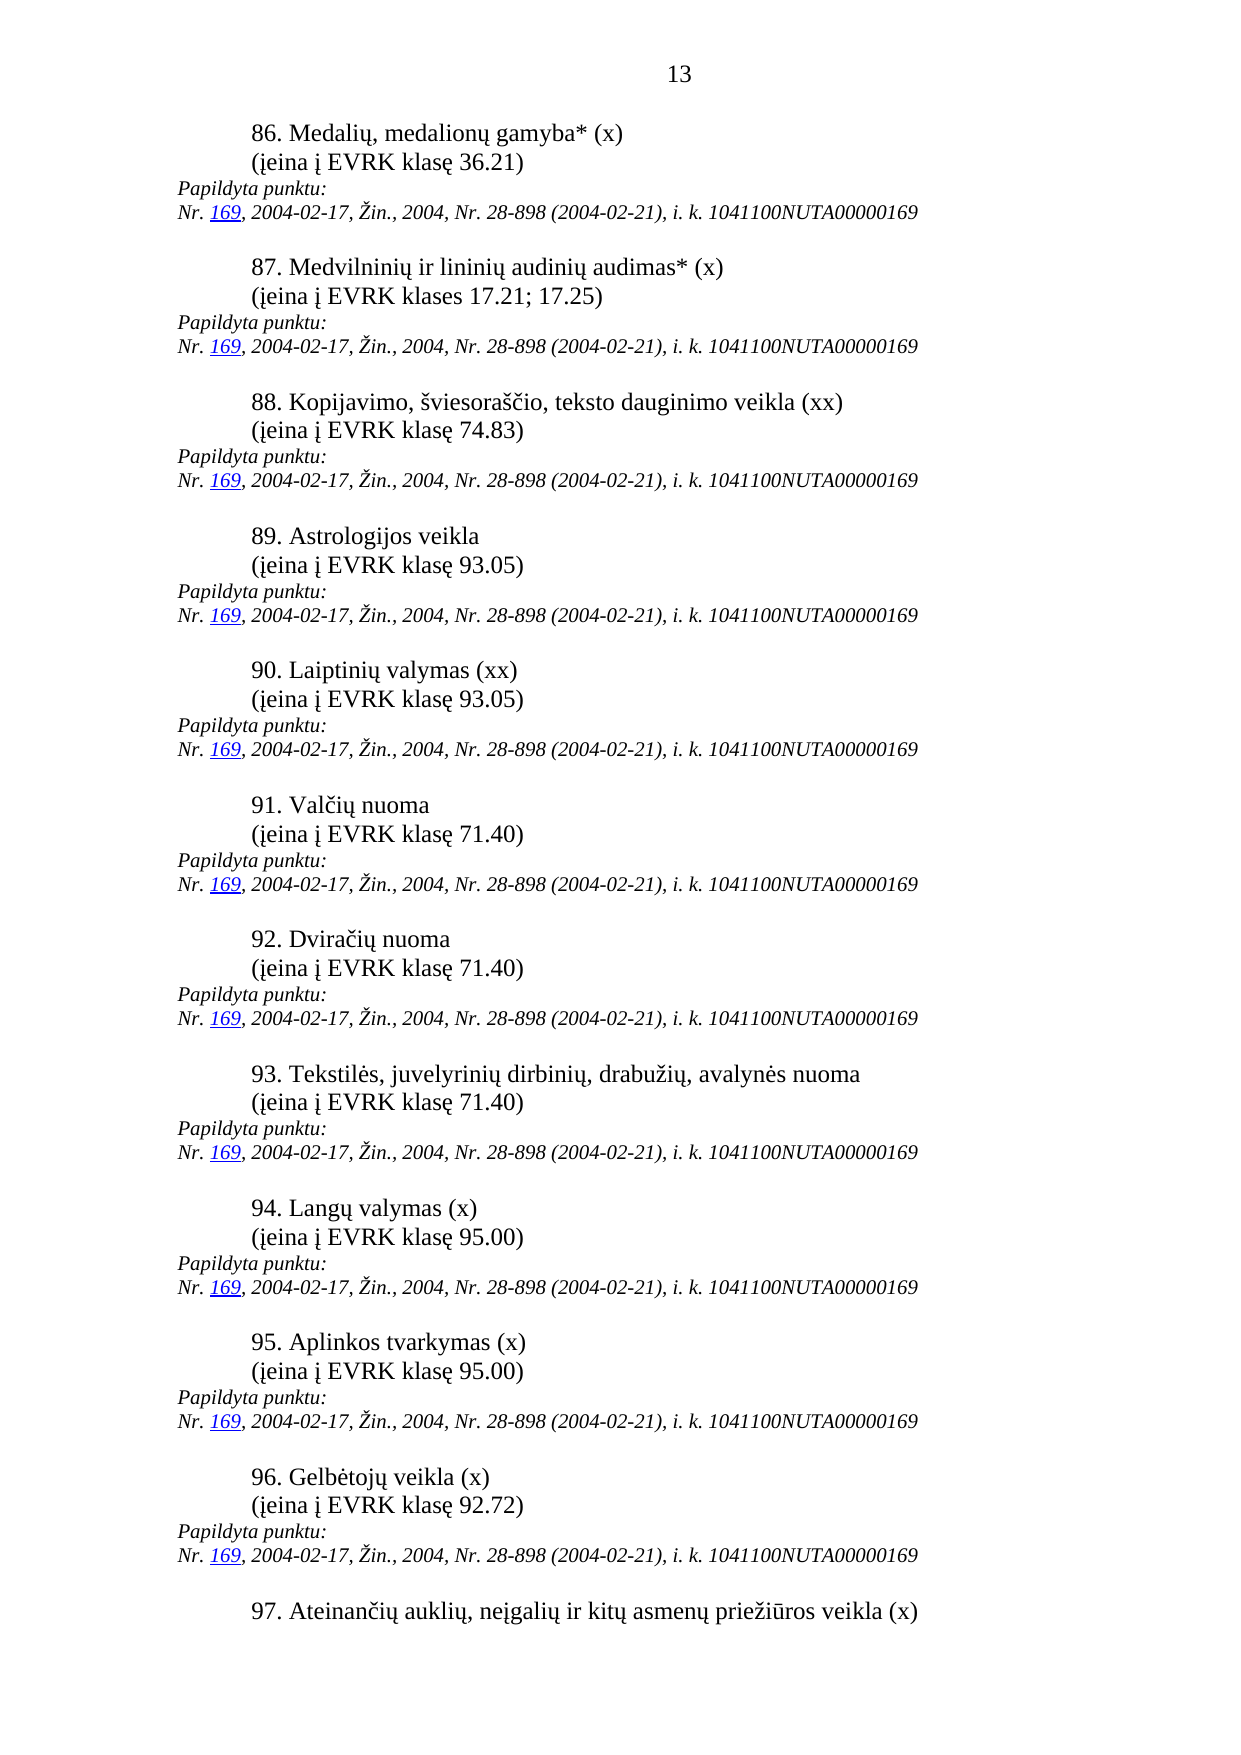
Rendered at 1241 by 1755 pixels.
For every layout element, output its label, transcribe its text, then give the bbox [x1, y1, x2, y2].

text 97. Ateinančių auklių, neįgalių ir kitų asmenų priežiūros veikla (x) [177, 1596, 1181, 1625]
text (įeina į EVRK klasę 71.40) [177, 1087, 1181, 1116]
text (įeina į EVRK klasę 93.05) [177, 550, 1181, 579]
text 93. Tekstilės, juvelyrinių dirbinių, drabužių, avalynės nuoma [177, 1059, 1181, 1087]
text Papildyta punktu: [177, 579, 1181, 603]
text (įeina į EVRK klasę 71.40) [177, 953, 1181, 982]
text Nr. 169, 2004-02-17, Žin., 2004, Nr. 28-898 (2004-02-21), i. k. 1041100NUTA00000169 [177, 200, 1181, 224]
text 90. Laiptinių valymas (xx) [177, 656, 1181, 684]
text (įeina į EVRK klasę 36.21) [177, 147, 1181, 176]
text 86. Medalių, medalionų gamyba* (x) [177, 118, 1181, 147]
text (įeina į EVRK klasę 92.72) [177, 1491, 1181, 1519]
text Papildyta punktu: [177, 310, 1181, 334]
text Nr. 169, 2004-02-17, Žin., 2004, Nr. 28-898 (2004-02-21), i. k. 1041100NUTA00000169 [177, 1006, 1181, 1030]
text 92. Dviračių nuoma [177, 924, 1181, 953]
text Papildyta punktu: [177, 1385, 1181, 1409]
text (įeina į EVRK klasę 93.05) [177, 684, 1181, 713]
text (įeina į EVRK klasę 95.00) [177, 1356, 1181, 1385]
text 89. Astrologijos veikla [177, 521, 1181, 550]
text Papildyta punktu: [177, 176, 1181, 200]
text 87. Medvilninių ir lininių audinių audimas* (x) [177, 252, 1181, 281]
text Papildyta punktu: [177, 982, 1181, 1006]
text 94. Langų valymas (x) [177, 1193, 1181, 1222]
text (įeina į EVRK klases 17.21; 17.25) [177, 281, 1181, 310]
text Papildyta punktu: [177, 847, 1181, 872]
text Nr. 169, 2004-02-17, Žin., 2004, Nr. 28-898 (2004-02-21), i. k. 1041100NUTA00000169 [177, 468, 1181, 492]
text Nr. 169, 2004-02-17, Žin., 2004, Nr. 28-898 (2004-02-21), i. k. 1041100NUTA00000169 [177, 1275, 1181, 1299]
text Nr. 169, 2004-02-17, Žin., 2004, Nr. 28-898 (2004-02-21), i. k. 1041100NUTA00000169 [177, 872, 1181, 896]
text Papildyta punktu: [177, 1519, 1181, 1543]
text 95. Aplinkos tvarkymas (x) [177, 1327, 1181, 1356]
text Nr. 169, 2004-02-17, Žin., 2004, Nr. 28-898 (2004-02-21), i. k. 1041100NUTA00000169 [177, 603, 1181, 627]
text (įeina į EVRK klasę 74.83) [177, 416, 1181, 444]
text Nr. 169, 2004-02-17, Žin., 2004, Nr. 28-898 (2004-02-21), i. k. 1041100NUTA00000169 [177, 334, 1181, 358]
text Nr. 169, 2004-02-17, Žin., 2004, Nr. 28-898 (2004-02-21), i. k. 1041100NUTA00000169 [177, 1543, 1181, 1567]
text (įeina į EVRK klasę 71.40) [177, 819, 1181, 847]
text Papildyta punktu: [177, 444, 1181, 468]
text (įeina į EVRK klasę 95.00) [177, 1222, 1181, 1251]
text Papildyta punktu: [177, 1116, 1181, 1140]
text 88. Kopijavimo, šviesoraščio, teksto dauginimo veikla (xx) [177, 387, 1181, 416]
text Nr. 169, 2004-02-17, Žin., 2004, Nr. 28-898 (2004-02-21), i. k. 1041100NUTA00000169 [177, 1409, 1181, 1433]
text Nr. 169, 2004-02-17, Žin., 2004, Nr. 28-898 (2004-02-21), i. k. 1041100NUTA00000169 [177, 1140, 1181, 1164]
text 96. Gelbėtojų veikla (x) [177, 1462, 1181, 1491]
text Nr. 169, 2004-02-17, Žin., 2004, Nr. 28-898 (2004-02-21), i. k. 1041100NUTA00000169 [177, 737, 1181, 761]
text Papildyta punktu: [177, 713, 1181, 737]
text Papildyta punktu: [177, 1251, 1181, 1275]
text 91. Valčių nuoma [177, 790, 1181, 819]
